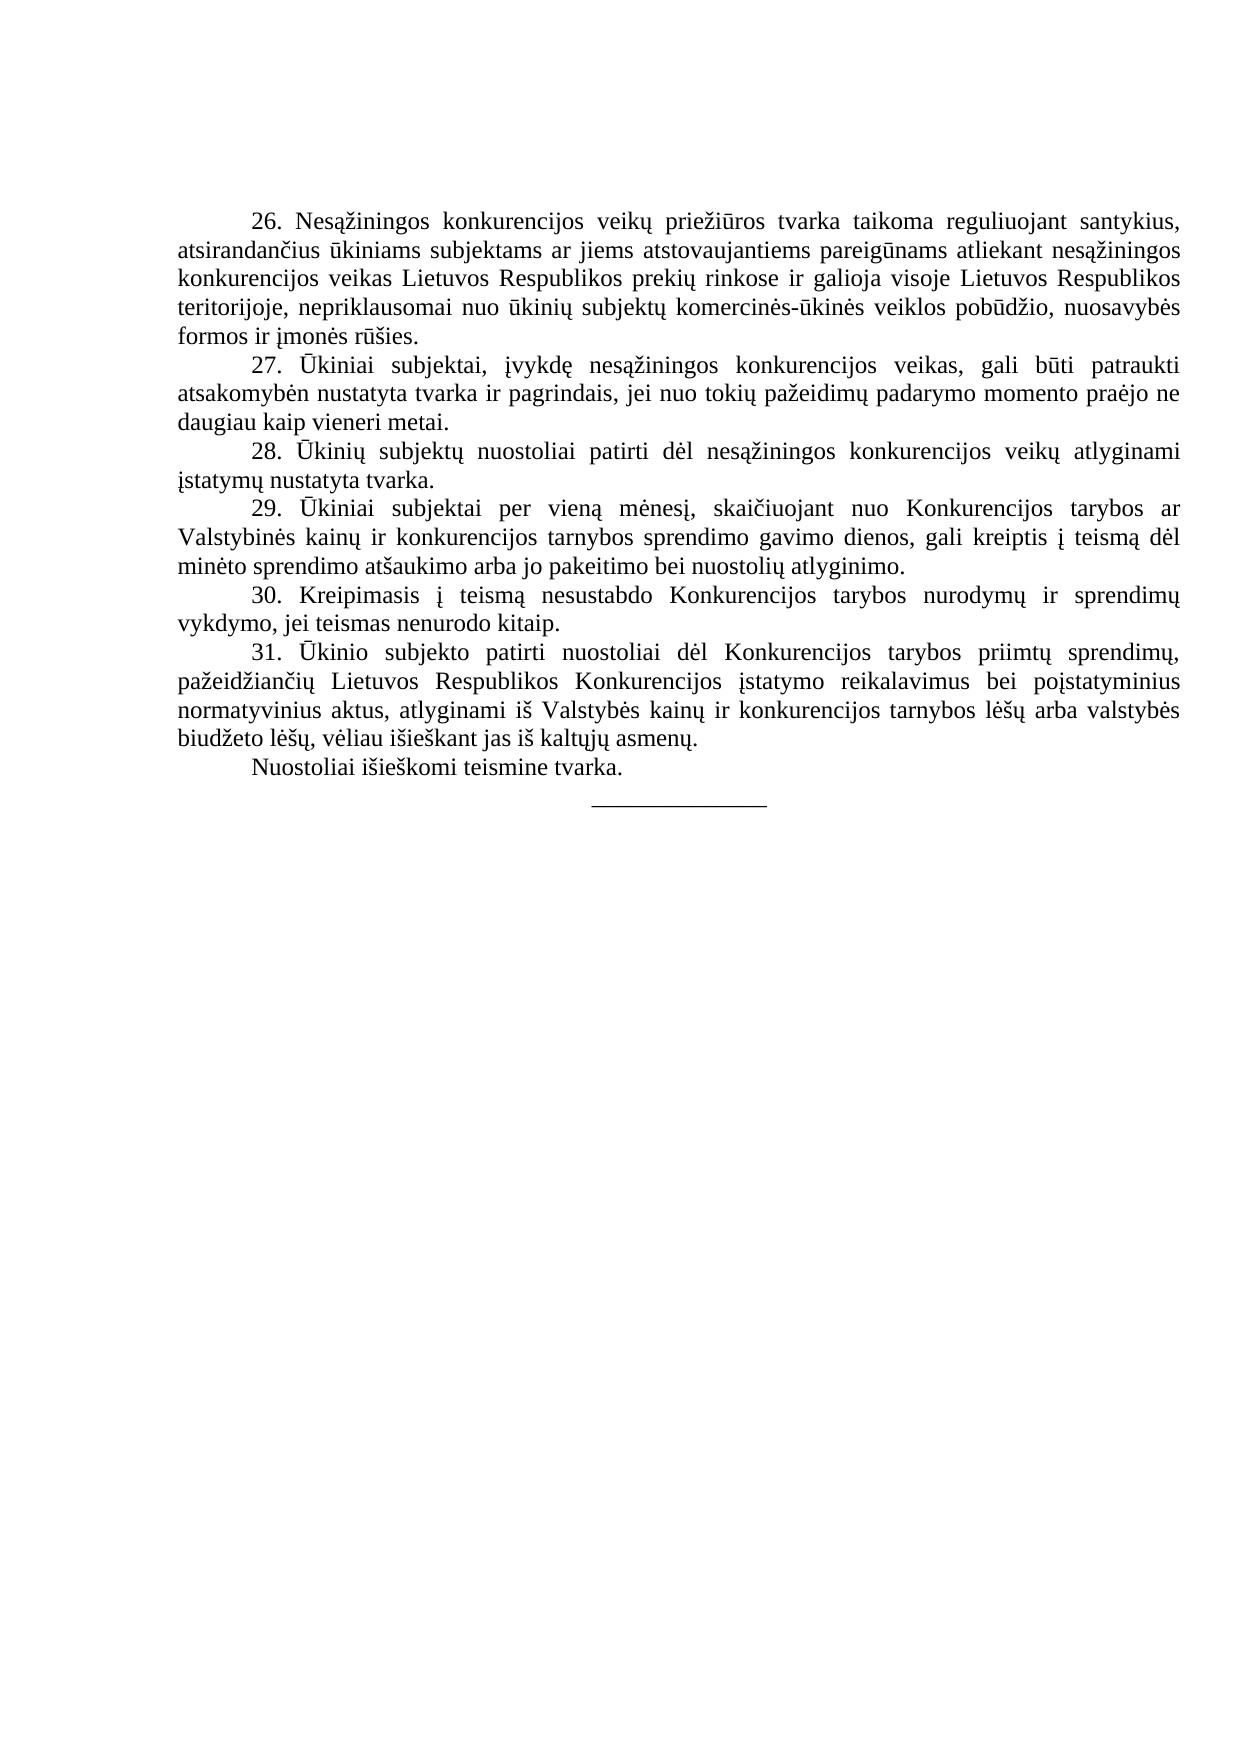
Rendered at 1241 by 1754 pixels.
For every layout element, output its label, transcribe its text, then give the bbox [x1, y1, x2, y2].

text 30. Kreipimasis į teismą nesustabdo Konkurencijos tarybos nurodymų ir sprendimų vykdymo, jei teismas nenurodo kitaip. [177, 580, 1181, 637]
text 29. Ūkiniai subjektai per vieną mėnesį, skaičiuojant nuo Konkurencijos tarybos ar Valstybinės kainų ir konkurencijos tarnybos sprendimo gavimo dienos, gali kreiptis į teismą dėl minėto sprendimo atšaukimo arba jo pakeitimo bei nuostolių atlyginimo. [177, 493, 1181, 580]
text 31. Ūkinio subjekto patirti nuostoliai dėl Konkurencijos tarybos priimtų sprendimų, pažeidžiančių Lietuvos Respublikos Konkurencijos įstatymo reikalavimus bei poįstatyminius normatyvinius aktus, atlyginami iš Valstybės kainų ir konkurencijos tarnybos lėšų arba valstybės biudžeto lėšų, vėliau išieškant jas iš kaltųjų asmenų. [177, 637, 1181, 752]
text Nuostoliai išieškomi teismine tvarka. [177, 752, 1181, 781]
text ______________ [177, 781, 1181, 810]
text 27. Ūkiniai subjektai, įvykdę nesąžiningos konkurencijos veikas, gali būti patraukti atsakomybėn nustatyta tvarka ir pagrindais, jei nuo tokių pažeidimų padarymo momento praėjo ne daugiau kaip vieneri metai. [177, 350, 1181, 436]
text 28. Ūkinių subjektų nuostoliai patirti dėl nesąžiningos konkurencijos veikų atlyginami įstatymų nustatyta tvarka. [177, 436, 1181, 493]
text 26. Nesąžiningos konkurencijos veikų priežiūros tvarka taikoma reguliuojant santykius, atsirandančius ūkiniams subjektams ar jiems atstovaujantiems pareigūnams atliekant nesąžiningos konkurencijos veikas Lietuvos Respublikos prekių rinkose ir galioja visoje Lietuvos Respublikos teritorijoje, nepriklausomai nuo ūkinių subjektų komercinės-ūkinės veiklos pobūdžio, nuosavybės formos ir įmonės rūšies. [177, 206, 1181, 350]
